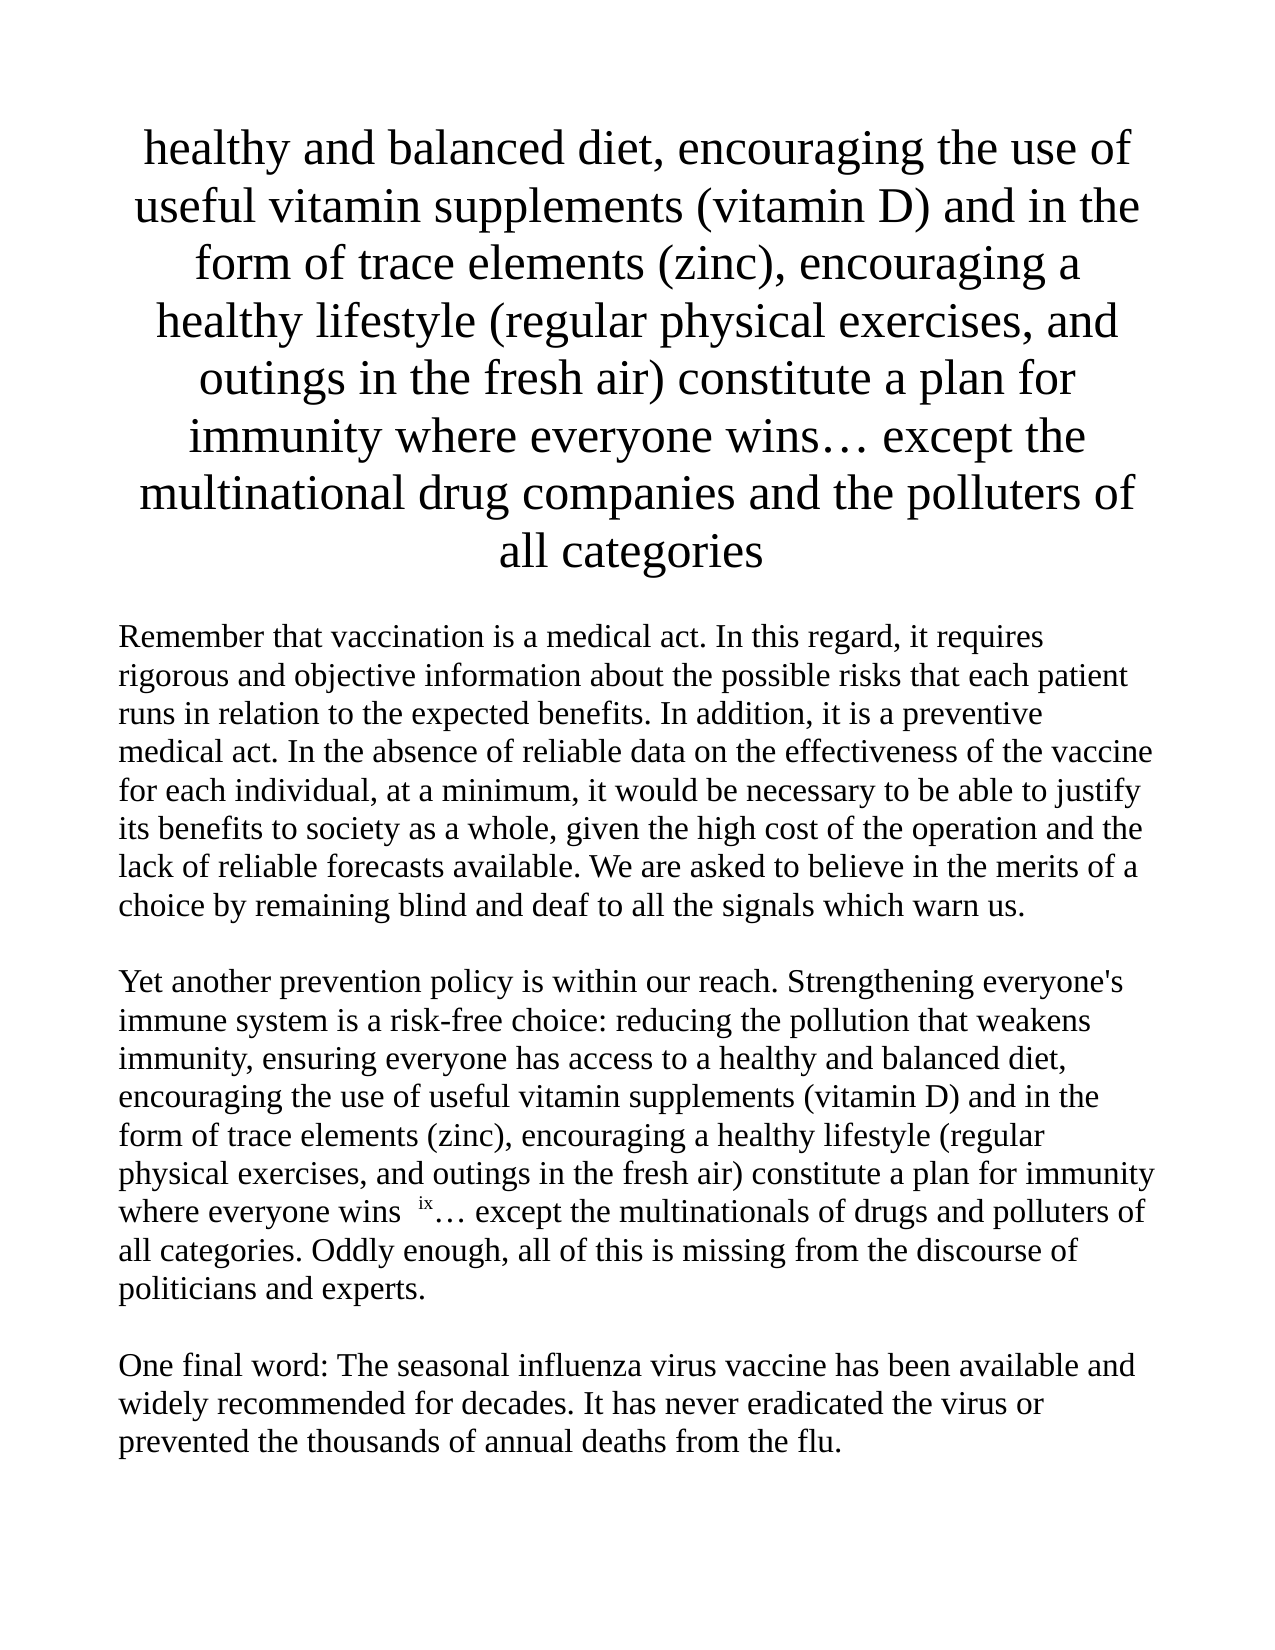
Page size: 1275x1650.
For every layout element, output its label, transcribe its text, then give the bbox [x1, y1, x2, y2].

text Yet another prevention policy is within our reach. Strengthening everyone's immune system is a risk-free choice: reducing the pollution that weakens immunity, ensuring everyone has access to a healthy and balanced diet, encouraging the use of useful vitamin supplements (vitamin D) and in the form of trace elements (zinc), encouraging a healthy lifestyle (regular physical exercises, and outings in the fresh air) constitute a plan for immunity where everyone wins … except the multinationals of drugs and polluters of all categories. Oddly enough, all of this is missing from the discourse of politicians and experts. [118, 961, 1157, 1306]
text healthy and balanced diet, encouraging the use of useful vitamin supplements (vitamin D) and in the form of trace elements (zinc), encouraging a healthy lifestyle (regular physical exercises, and outings in the fresh air) constitute a plan for immunity where everyone wins… except the multinational drug companies and the polluters of all categories [118, 118, 1157, 578]
text Remember that vaccination is a medical act. In this regard, it requires rigorous and objective information about the possible risks that each patient runs in relation to the expected benefits. In addition, it is a preventive medical act. In the absence of reliable data on the effectiveness of the vaccine for each individual, at a minimum, it would be necessary to be able to justify its benefits to society as a whole, given the high cost of the operation and the lack of reliable forecasts available. We are asked to believe in the merits of a choice by remaining blind and deaf to all the signals which warn us. [118, 616, 1157, 923]
text One final word: The seasonal influenza virus vaccine has been available and widely recommended for decades. It has never eradicated the virus or prevented the thousands of annual deaths from the flu. [118, 1345, 1157, 1460]
